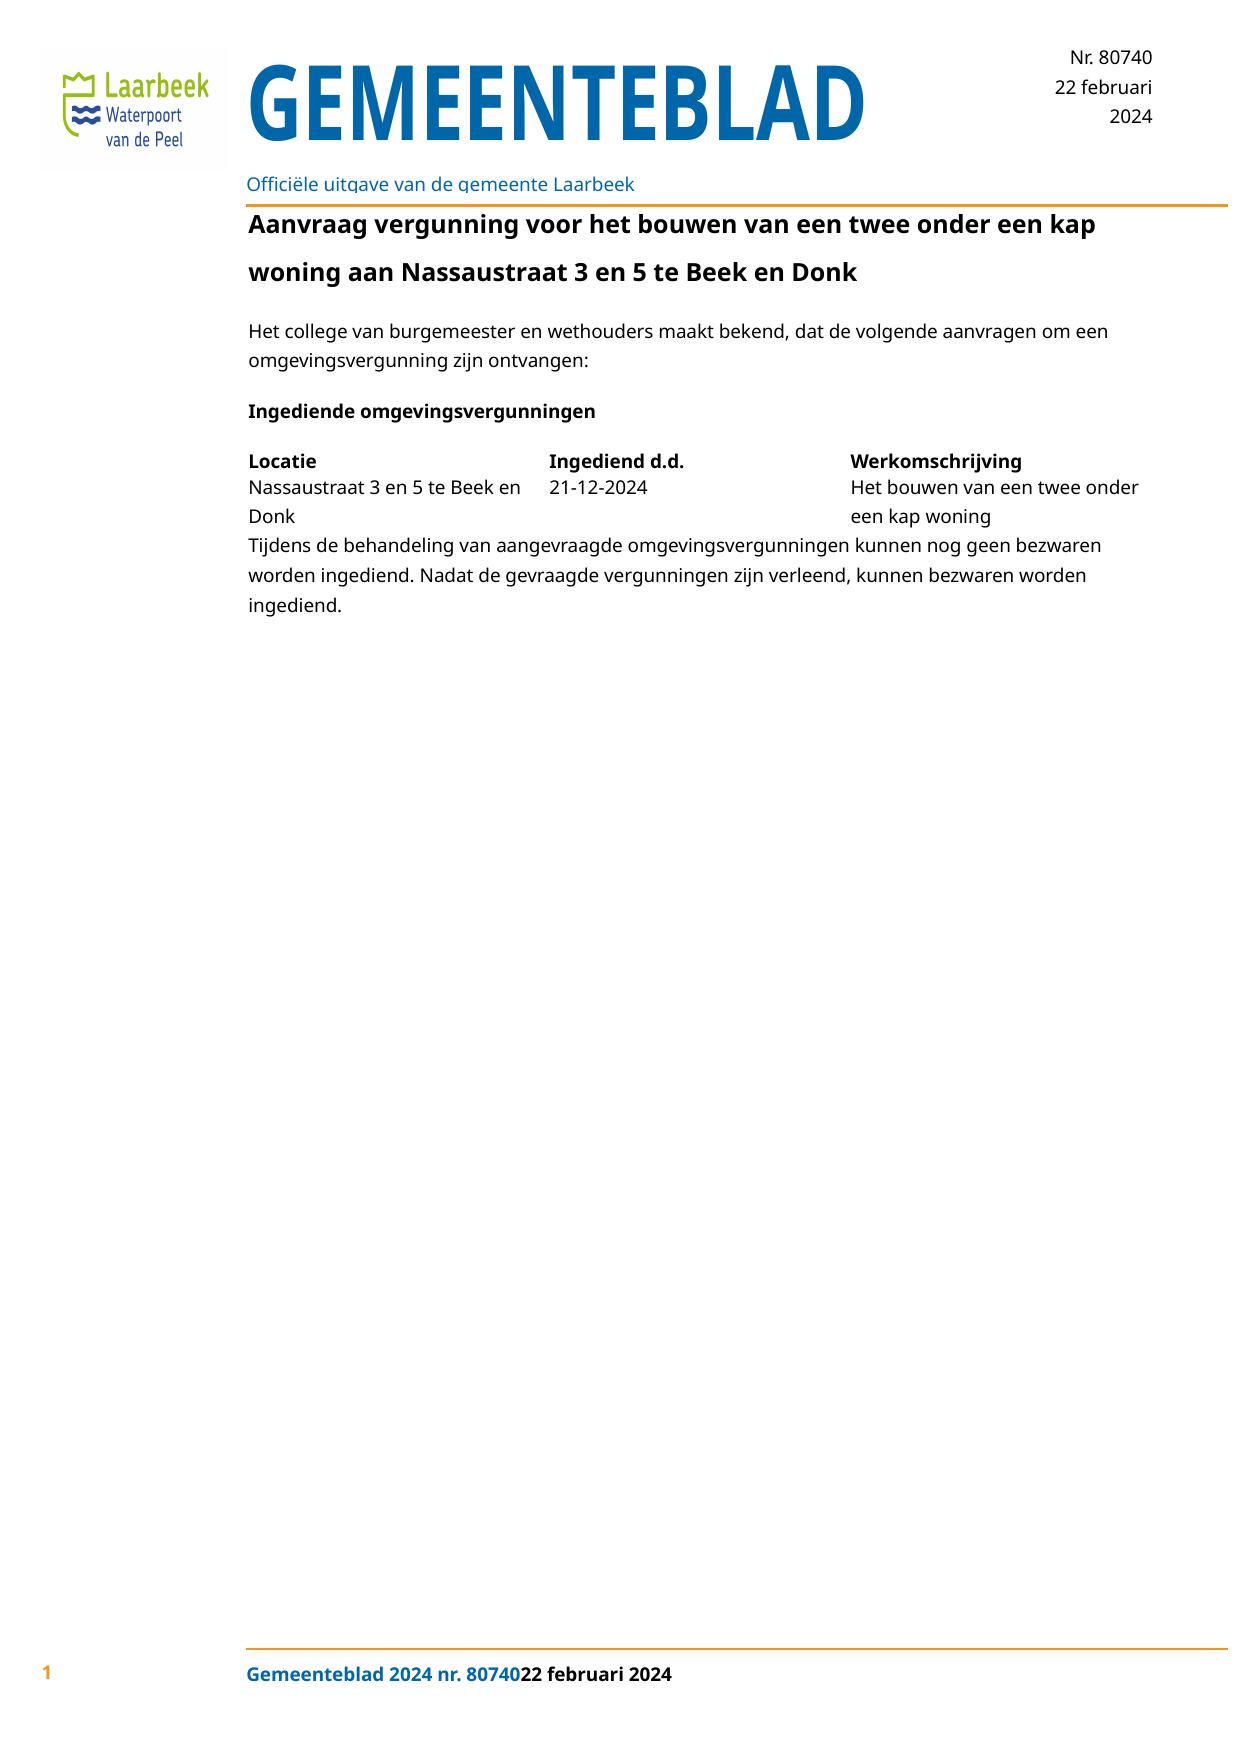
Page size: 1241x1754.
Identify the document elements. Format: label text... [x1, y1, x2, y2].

text Aanvraag vergunning voor het bouwen van een twee onder een kap woning aan Nassaustraat 3 en 5 te Beek en Donk [248, 207, 1152, 288]
text Ingediende omgevingsvergunningen [248, 398, 1152, 424]
text Het college van burgemeester en wethouders maakt bekend, dat de volgende aanvragen om een omgevingsvergunning zijn ontvangen: [248, 318, 1152, 373]
table_cell Nassaustraat 3 en 5 te Beek en Donk [248, 474, 549, 529]
table_cell Het bouwen van een twee onder een kap woning [850, 474, 1152, 529]
table_header Ingediend d.d. [549, 449, 850, 474]
table_header Werkomschrijving [850, 449, 1152, 474]
text Tijdens de behandeling van aangevraagde omgevingsvergunningen kunnen nog geen bezwaren worden ingediend. Nadat de gevraagde vergunningen zijn verleend, kunnen bezwaren worden ingediend. [248, 533, 1152, 618]
table_cell 21-12-2024 [549, 474, 850, 529]
table_header Locatie [248, 449, 549, 474]
picture [41, 47, 231, 172]
